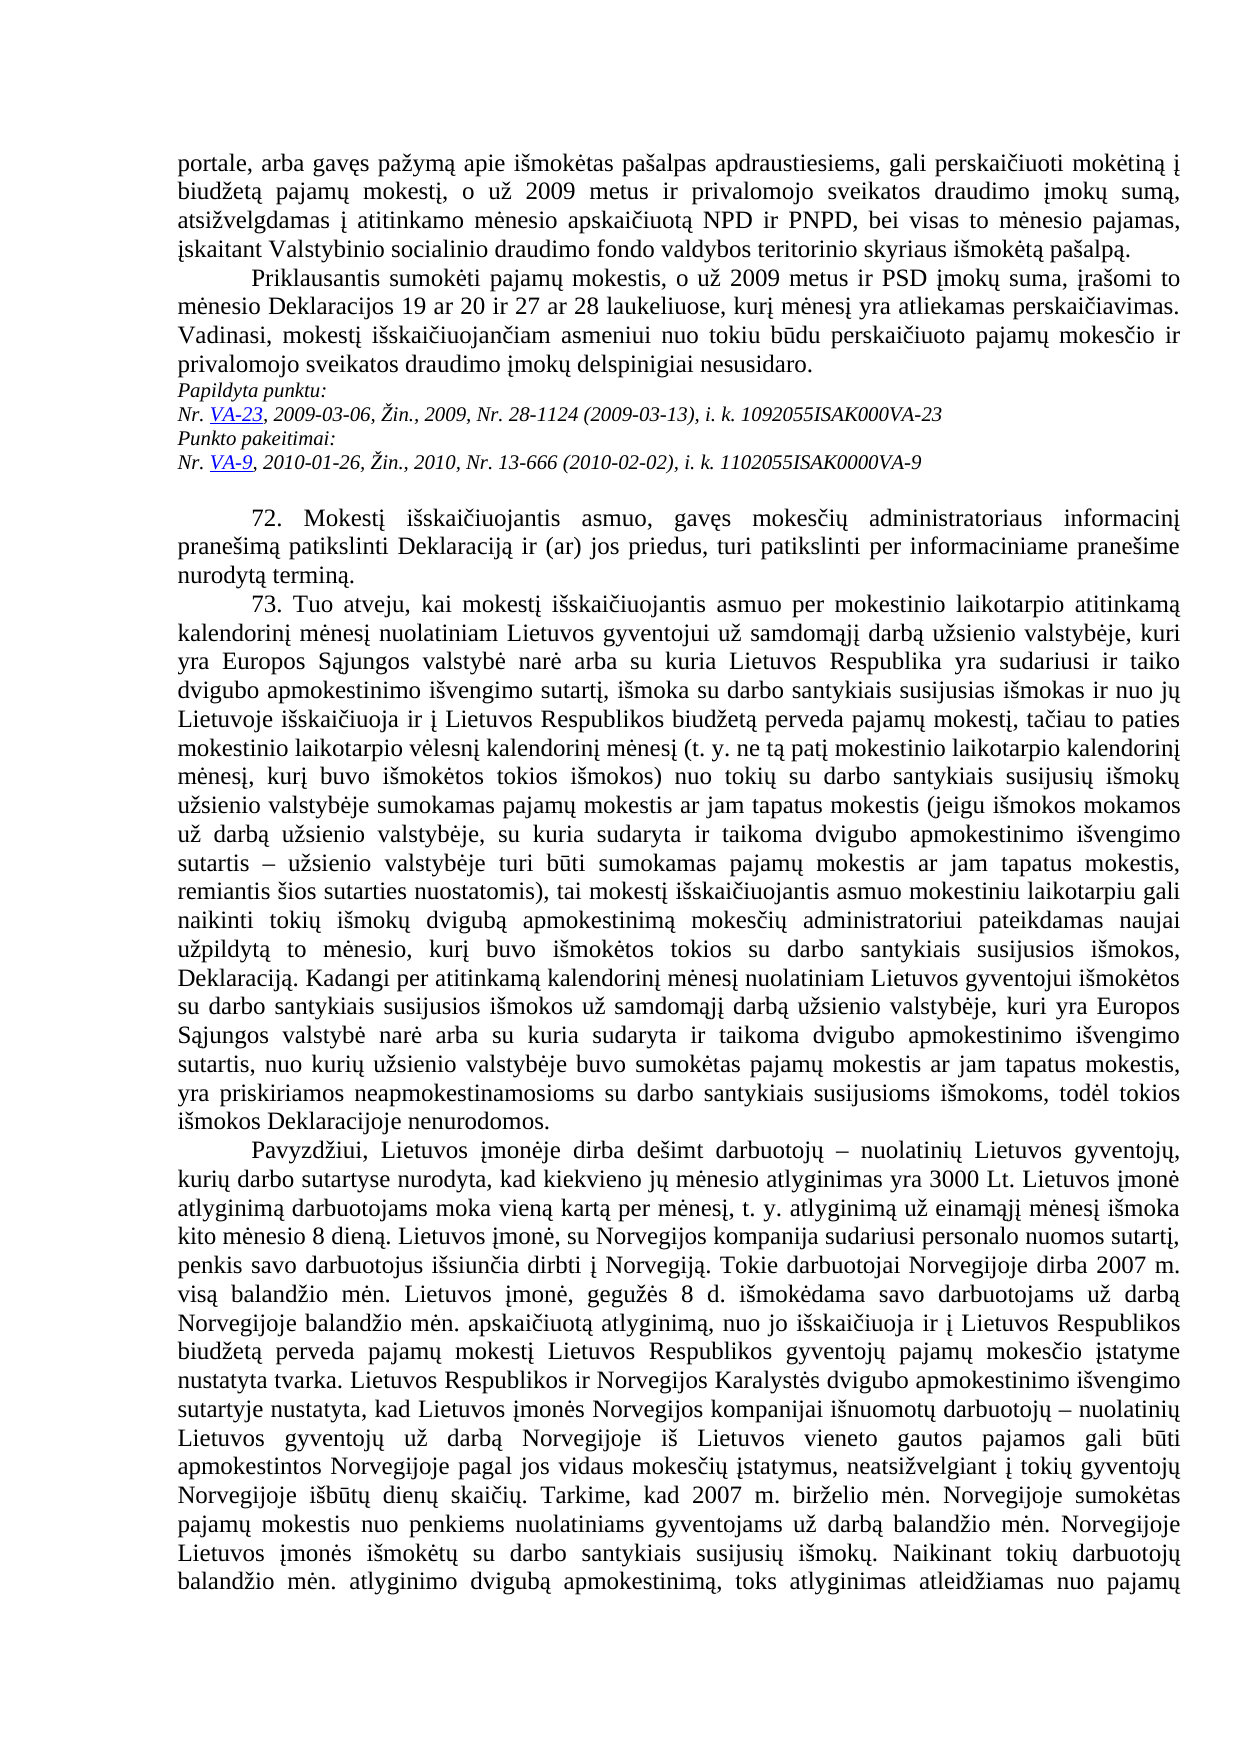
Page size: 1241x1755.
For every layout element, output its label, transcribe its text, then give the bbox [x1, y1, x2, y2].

text 73. Tuo atveju, kai mokestį išskaičiuojantis asmuo per mokestinio laikotarpio atitinkamą kalendorinį mėnesį nuolatiniam Lietuvos gyventojui už samdomąjį darbą užsienio valstybėje, kuri yra Europos Sąjungos valstybė narė arba su kuria Lietuvos Respublika yra sudariusi ir taiko dvigubo apmokestinimo išvengimo sutartį, išmoka su darbo santykiais susijusias išmokas ir nuo jų Lietuvoje išskaičiuoja ir į Lietuvos Respublikos biudžetą perveda pajamų mokestį, tačiau to paties mokestinio laikotarpio vėlesnį kalendorinį mėnesį (t. y. ne tą patį mokestinio laikotarpio kalendorinį mėnesį, kurį buvo išmokėtos tokios išmokos) nuo tokių su darbo santykiais susijusių išmokų užsienio valstybėje sumokamas pajamų mokestis ar jam tapatus mokestis (jeigu išmokos mokamos už darbą užsienio valstybėje, su kuria sudaryta ir taikoma dvigubo apmokestinimo išvengimo sutartis – užsienio valstybėje turi būti sumokamas pajamų mokestis ar jam tapatus mokestis, remiantis šios sutarties nuostatomis), tai mokestį išskaičiuojantis asmuo mokestiniu laikotarpiu gali naikinti tokių išmokų dvigubą apmokestinimą mokesčių administratoriui pateikdamas naujai užpildytą to mėnesio, kurį buvo išmokėtos tokios su darbo santykiais susijusios išmokos, Deklaraciją. Kadangi per atitinkamą kalendorinį mėnesį nuolatiniam Lietuvos gyventojui išmokėtos su darbo santykiais susijusios išmokos už samdomąjį darbą užsienio valstybėje, kuri yra Europos Sąjungos valstybė narė arba su kuria sudaryta ir taikoma dvigubo apmokestinimo išvengimo sutartis, nuo kurių užsienio valstybėje buvo sumokėtas pajamų mokestis ar jam tapatus mokestis, yra priskiriamos neapmokestinamosioms su darbo santykiais susijusioms išmokoms, todėl tokios išmokos Deklaracijoje nenurodomos. [177, 589, 1181, 1135]
text Punkto pakeitimai: [177, 426, 1181, 450]
text portale, arba gavęs pažymą apie išmokėtas pašalpas apdraustiesiems, gali perskaičiuoti mokėtiną į biudžetą pajamų mokestį, o už 2009 metus ir privalomojo sveikatos draudimo įmokų sumą, atsižvelgdamas į atitinkamo mėnesio apskaičiuotą NPD ir PNPD, bei visas to mėnesio pajamas, įskaitant Valstybinio socialinio draudimo fondo valdybos teritorinio skyriaus išmokėtą pašalpą. [177, 148, 1181, 263]
text 72. Mokestį išskaičiuojantis asmuo, gavęs mokesčių administratoriaus informacinį pranešimą patikslinti Deklaraciją ir (ar) jos priedus, turi patikslinti per informaciniame pranešime nurodytą terminą. [177, 503, 1181, 589]
text Priklausantis sumokėti pajamų mokestis, o už 2009 metus ir PSD įmokų suma, įrašomi to mėnesio Deklaracijos 19 ar 20 ir 27 ar 28 laukeliuose, kurį mėnesį yra atliekamas perskaičiavimas. Vadinasi, mokestį išskaičiuojančiam asmeniui nuo tokiu būdu perskaičiuoto pajamų mokesčio ir privalomojo sveikatos draudimo įmokų delspinigiai nesusidaro. [177, 263, 1181, 378]
text Papildyta punktu: [177, 378, 1181, 402]
text Nr. VA-23, 2009-03-06, Žin., 2009, Nr. 28-1124 (2009-03-13), i. k. 1092055ISAK000VA-23 [177, 402, 1181, 426]
text Pavyzdžiui, Lietuvos įmonėje dirba dešimt darbuotojų – nuolatinių Lietuvos gyventojų, kurių darbo sutartyse nurodyta, kad kiekvieno jų mėnesio atlyginimas yra 3000 Lt. Lietuvos įmonė atlyginimą darbuotojams moka vieną kartą per mėnesį, t. y. atlyginimą už einamąjį mėnesį išmoka kito mėnesio 8 dieną. Lietuvos įmonė, su Norvegijos kompanija sudariusi personalo nuomos sutartį, penkis savo darbuotojus išsiunčia dirbti į Norvegiją. Tokie darbuotojai Norvegijoje dirba 2007 m. visą balandžio mėn. Lietuvos įmonė, gegužės 8 d. išmokėdama savo darbuotojams už darbą Norvegijoje balandžio mėn. apskaičiuotą atlyginimą, nuo jo išskaičiuoja ir į Lietuvos Respublikos biudžetą perveda pajamų mokestį Lietuvos Respublikos gyventojų pajamų mokesčio įstatyme nustatyta tvarka. Lietuvos Respublikos ir Norvegijos Karalystės dvigubo apmokestinimo išvengimo sutartyje nustatyta, kad Lietuvos įmonės Norvegijos kompanijai išnuomotų darbuotojų – nuolatinių Lietuvos gyventojų už darbą Norvegijoje iš Lietuvos vieneto gautos pajamos gali būti apmokestintos Norvegijoje pagal jos vidaus mokesčių įstatymus, neatsižvelgiant į tokių gyventojų Norvegijoje išbūtų dienų skaičių. Tarkime, kad 2007 m. birželio mėn. Norvegijoje sumokėtas pajamų mokestis nuo penkiems nuolatiniams gyventojams už darbą balandžio mėn. Norvegijoje Lietuvos įmonės išmokėtų su darbo santykiais susijusių išmokų. Naikinant tokių darbuotojų balandžio mėn. atlyginimo dvigubą apmokestinimą, toks atlyginimas atleidžiamas nuo pajamų [177, 1135, 1181, 1595]
text Nr. VA-9, 2010-01-26, Žin., 2010, Nr. 13-666 (2010-02-02), i. k. 1102055ISAK0000VA-9 [177, 450, 1181, 474]
